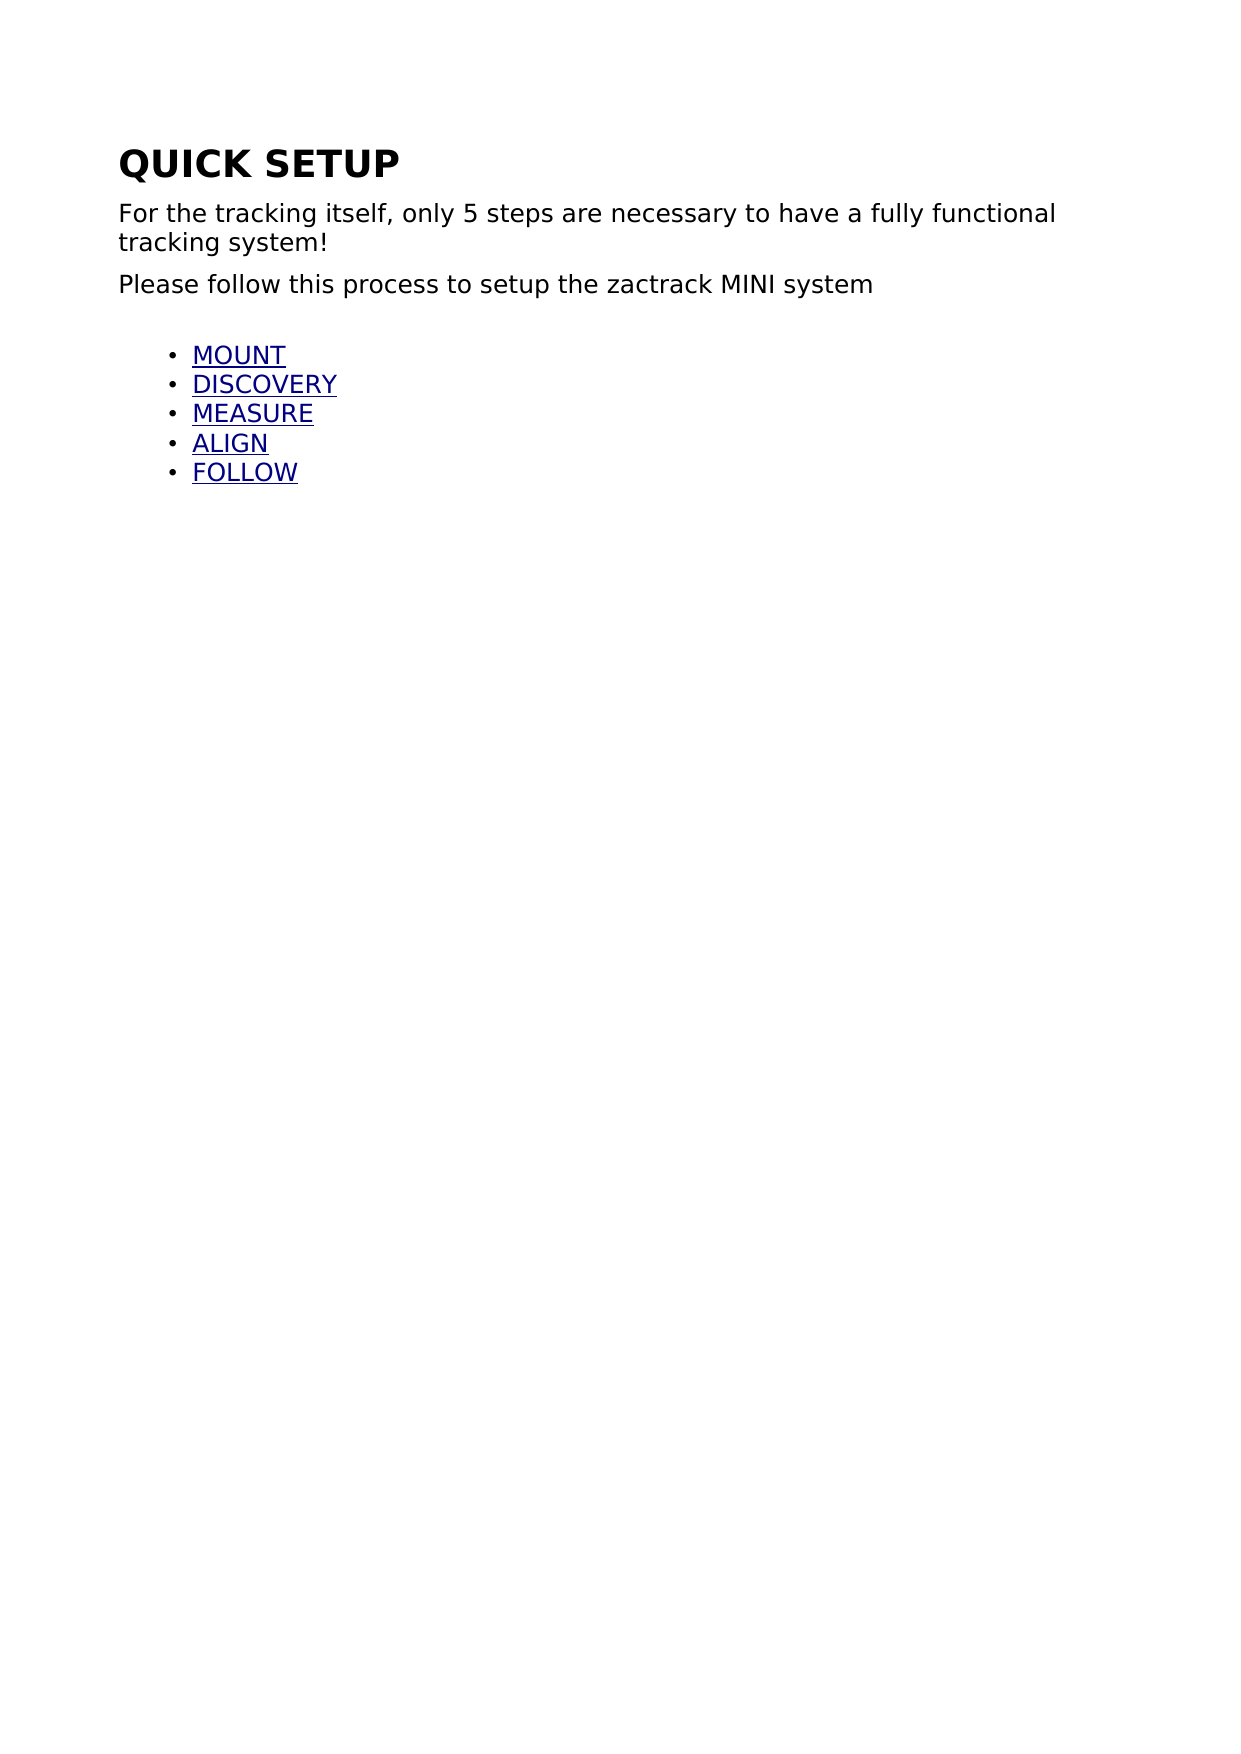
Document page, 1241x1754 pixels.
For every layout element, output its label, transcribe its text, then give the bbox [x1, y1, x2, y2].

list FOLLOW [177, 458, 1122, 487]
subtitle QUICK SETUP [118, 143, 1122, 187]
text For the tracking itself, only 5 steps are necessary to have a fully functional tracking system! [118, 199, 1122, 258]
list ALIGN [177, 429, 1122, 458]
list MEASURE [177, 399, 1122, 429]
text Please follow this process to setup the zactrack MINI system [118, 270, 1122, 299]
list DISCOVERY [177, 370, 1122, 399]
list MOUNT [177, 341, 1122, 370]
